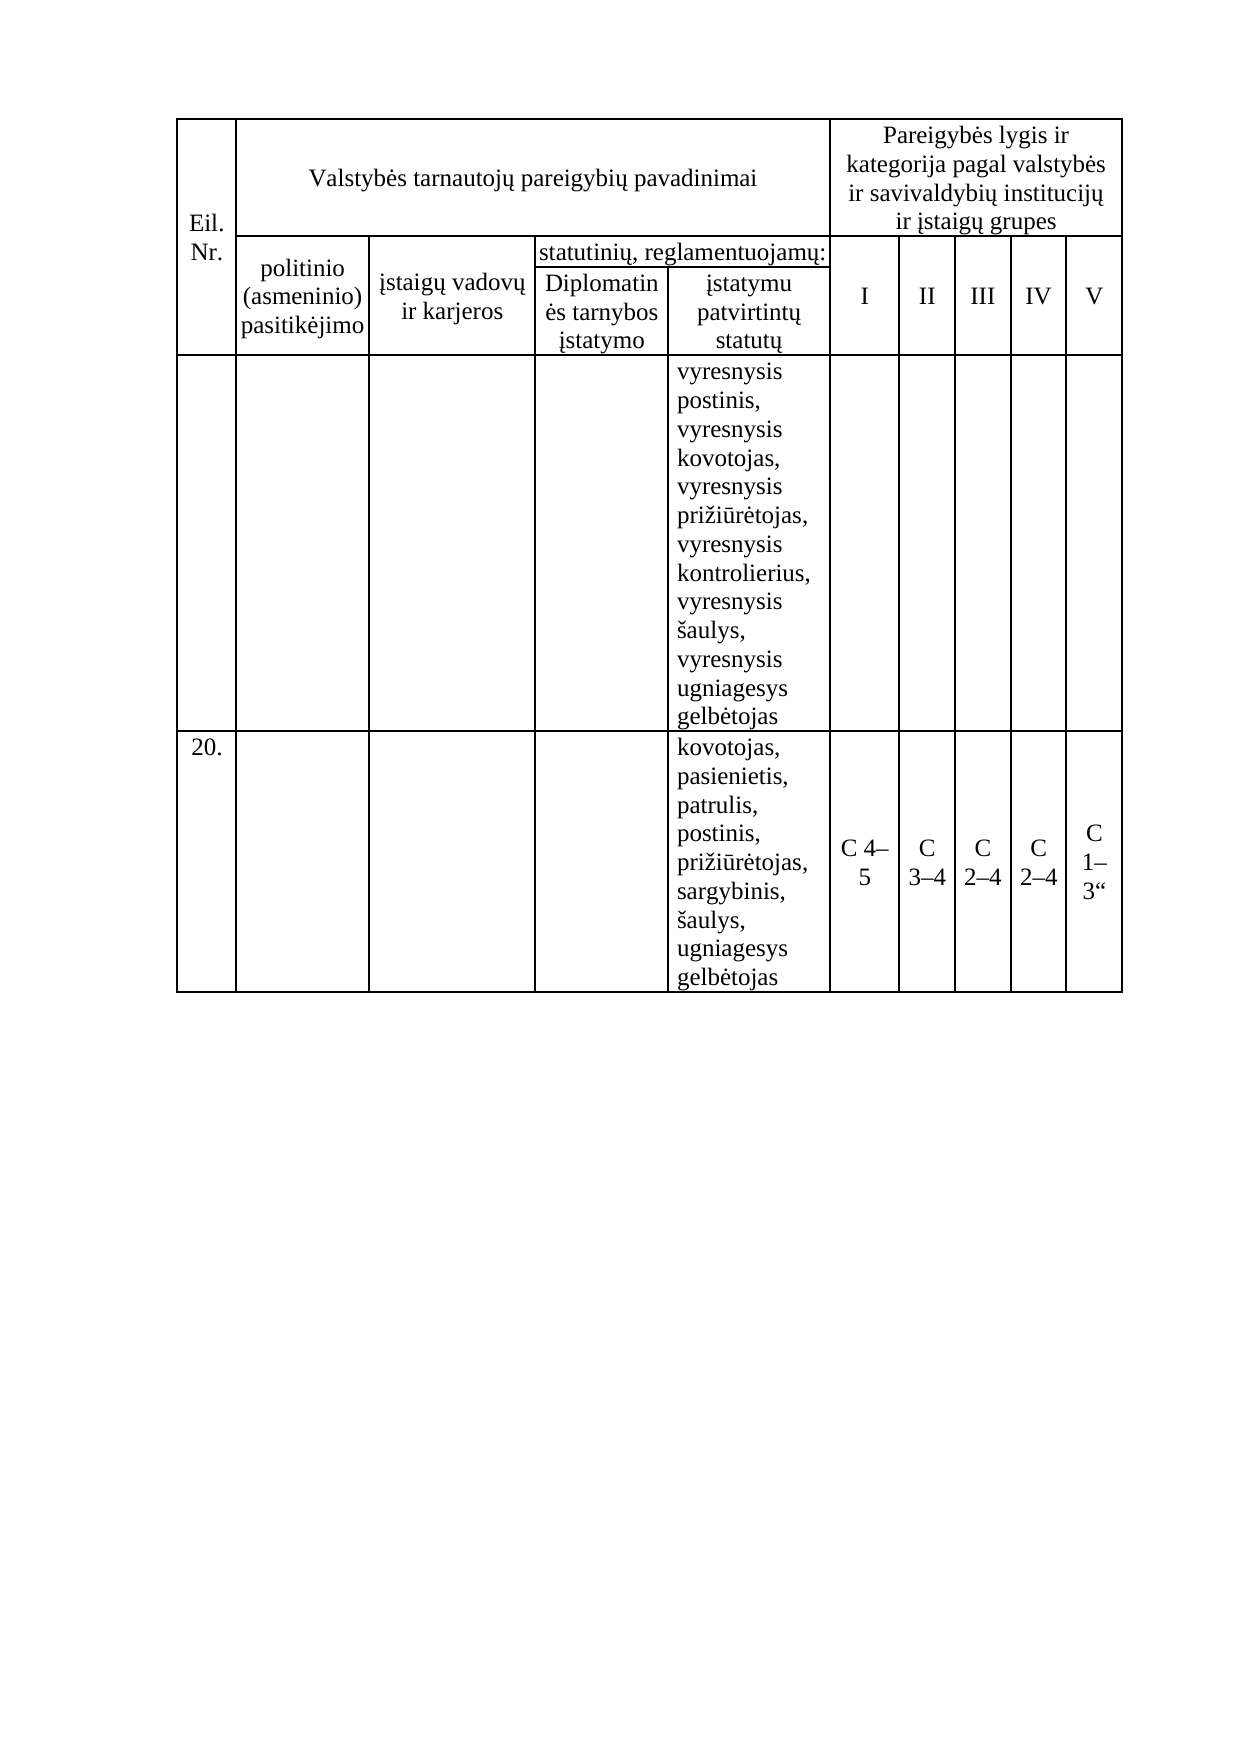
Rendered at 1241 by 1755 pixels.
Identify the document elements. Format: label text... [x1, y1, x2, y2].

table_header Valstybės tarnautojų pareigybių pavadinimai [237, 120, 829, 235]
table_cell C 1–3“ [1067, 732, 1121, 991]
table_cell [237, 732, 368, 991]
table_cell kovotojas, pasienietis, patrulis, postinis, prižiūrėtojas, sargybinis, šaulys, ugniagesys gelbėtojas [669, 732, 829, 991]
table_cell [831, 356, 898, 730]
table_cell [956, 356, 1010, 730]
table_cell C 2–4 [956, 732, 1010, 991]
table_cell [370, 732, 534, 991]
table_cell 20. [178, 732, 235, 991]
table_cell vyresnysis postinis, vyresnysis kovotojas, vyresnysis prižiūrėtojas, vyresnysis kontrolierius, vyresnysis šaulys, vyresnysis ugniagesys gelbėtojas [669, 356, 829, 730]
table_cell III [956, 237, 1010, 354]
table_cell [178, 356, 235, 730]
table_cell [237, 356, 368, 730]
table_cell statutinių, reglamentuojamų: [536, 237, 829, 266]
table_cell II [900, 237, 954, 354]
table_cell C 3–4 [900, 732, 954, 991]
table_cell [536, 356, 667, 730]
table_cell Diplomatinės tarnybos įstatymo [536, 268, 667, 354]
table_cell įstatymu patvirtintų statutų [669, 268, 829, 354]
table_cell [1067, 356, 1121, 730]
table_cell politinio (asmeninio) pasitikėjimo [237, 237, 368, 354]
table_cell I [831, 237, 898, 354]
table_header Eil. Nr. [178, 120, 235, 354]
table_cell IV [1012, 237, 1065, 354]
table_cell C 2–4 [1012, 732, 1065, 991]
table_cell [900, 356, 954, 730]
table_cell įstaigų vadovų ir karjeros [370, 237, 534, 354]
table_cell [370, 356, 534, 730]
table_header Pareigybės lygis ir kategorija pagal valstybės ir savivaldybių institucijų ir įstaigų grupes [831, 120, 1121, 235]
table_cell [536, 732, 667, 991]
table_cell C 4–5 [831, 732, 898, 991]
table_cell [1012, 356, 1065, 730]
table_cell V [1067, 237, 1121, 354]
